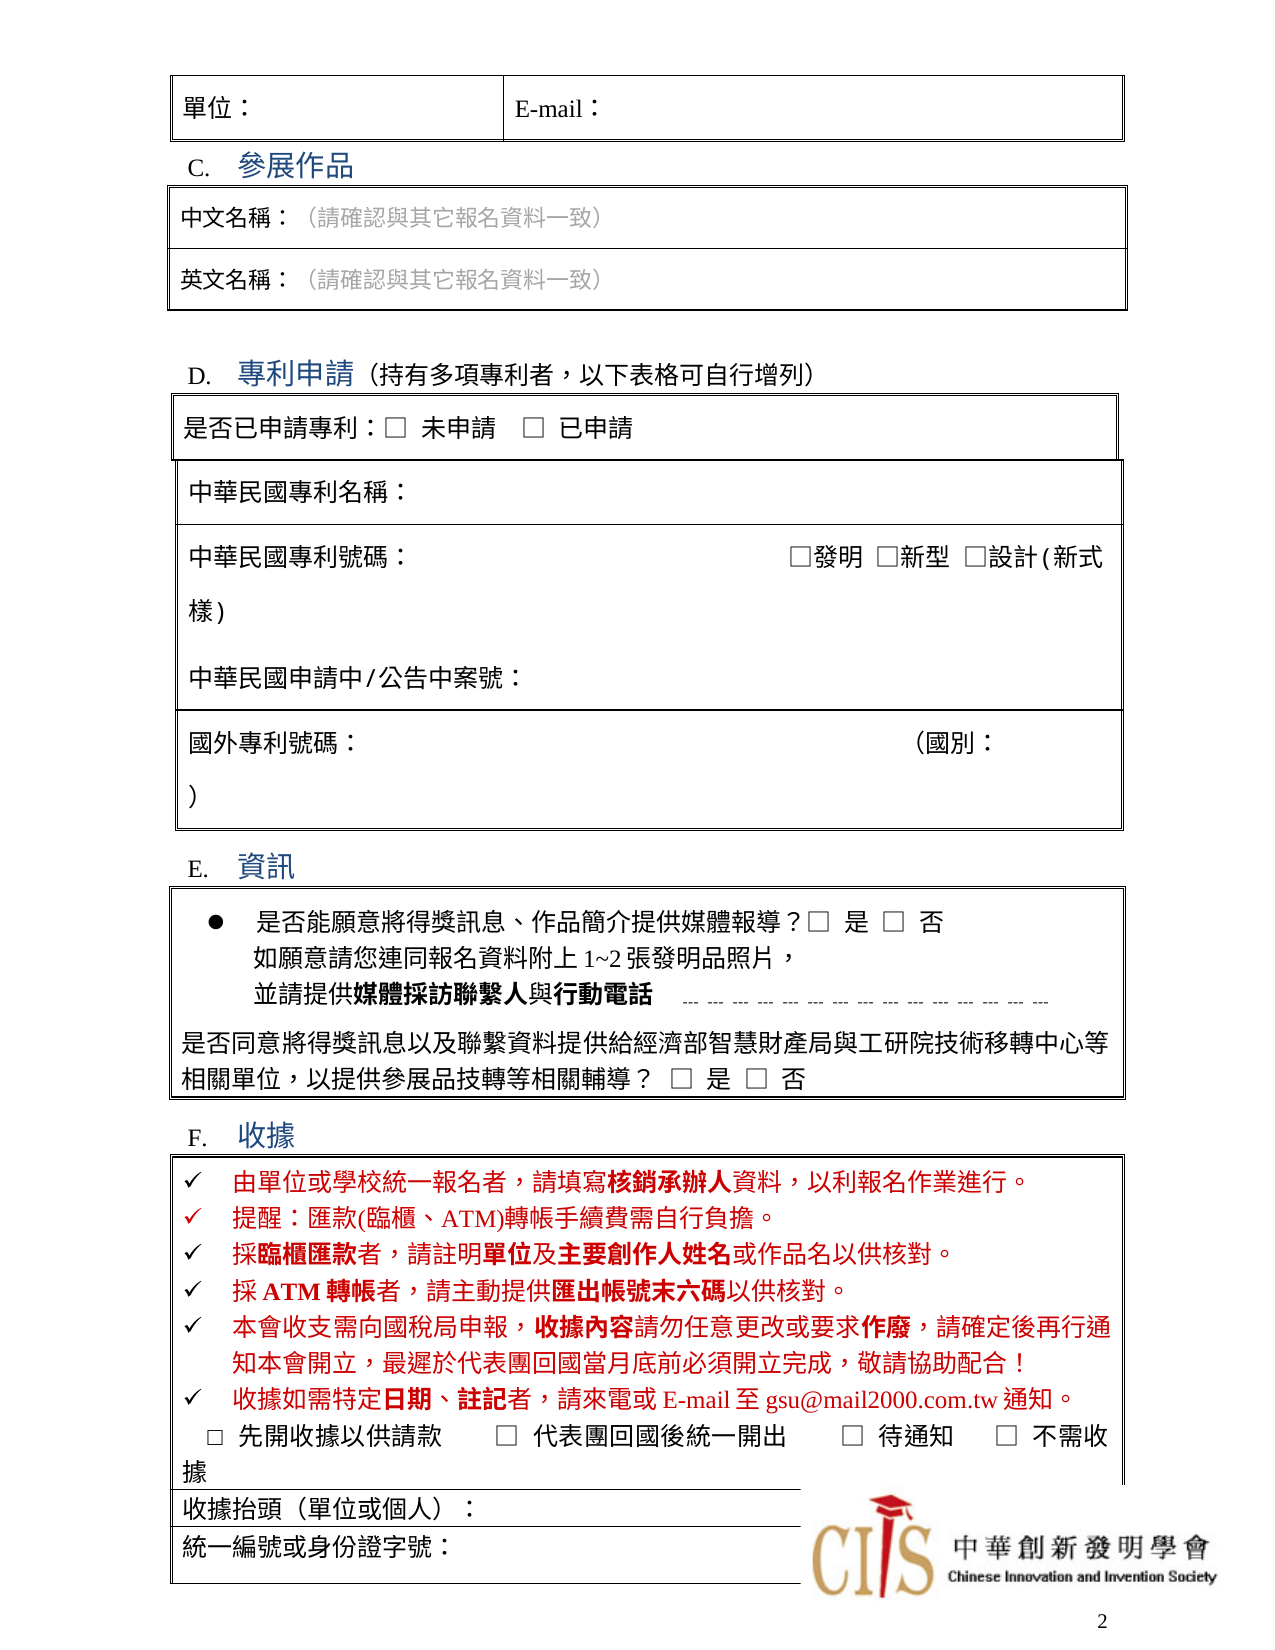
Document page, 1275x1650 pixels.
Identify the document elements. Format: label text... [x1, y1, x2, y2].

table_cell E-mail： [504, 76, 1122, 139]
table_header 是否已申請專利：□ 未申請 □ 已申請 [174, 396, 1116, 459]
table_header 中文名稱：（請確認與其它報名資料一致） [170, 188, 1125, 248]
table_header [1119, 393, 1123, 459]
list 專利申請（持有多項專利者，以下表格可自行增列） [187, 350, 1107, 393]
list 收據 [187, 1112, 1107, 1154]
table_header 由單位或學校統一報名者，請填寫核銷承辦人資料，以利報名作業進行。 提醒：匯款(臨櫃、ATM)轉帳手續費需自行負擔。 採臨櫃匯款者，請註明單位及主要創作人姓名或作品名以供核對。 採ATM轉帳者，請主動提供匯出帳號末六碼以供核對。 本會收支需向國稅局申報，收據內容請勿任意更改或要求作廢，請確定後再行通知本會開立，最遲於代表團回國當月底前必須開立完成，敬請協助配合！ 收據如需特定日期、註記者，請來電或E-mail至gsu@mail2000.com.tw通知。 □ 先開收據以供請款 □ 代表團回國後統一開出 □ 待通知 □ 不需收據 [173, 1158, 1122, 1489]
table_cell 收據抬頭（單位或個人）： [173, 1490, 800, 1526]
table_cell 中華民國專利名稱： [178, 461, 1121, 523]
list 參展作品 [187, 142, 1107, 184]
table_header 是否能願意將得獎訊息、作品簡介提供媒體報導？□ 是 □ 否 如願意請您連同報名資料附上1~2張發明品照片， 並請提供媒體採訪聯繫人與行動電話 ﹍﹍﹍﹍﹍﹍﹍﹍﹍﹍﹍﹍﹍﹍﹍ 是否同意將得獎訊息以及聯繫資料提供給經濟部智慧財產局與工研院技術移轉中心等相關單位，以提供參展品技轉等相關輔導？ □ 是 □ 否 [172, 889, 1123, 1096]
table_cell 中華民國專利號碼： □發明 □新型 □設計(新式樣) 中華民國申請中/公告中案號： [178, 525, 1121, 709]
list 資訊 [187, 844, 1107, 886]
table_cell 國外專利號碼： （國別： ） [178, 711, 1121, 828]
table_cell 英文名稱：（請確認與其它報名資料一致） [170, 249, 1125, 309]
table_cell 單位： [173, 76, 503, 139]
table_cell 統一編號或身份證字號： [173, 1527, 800, 1583]
